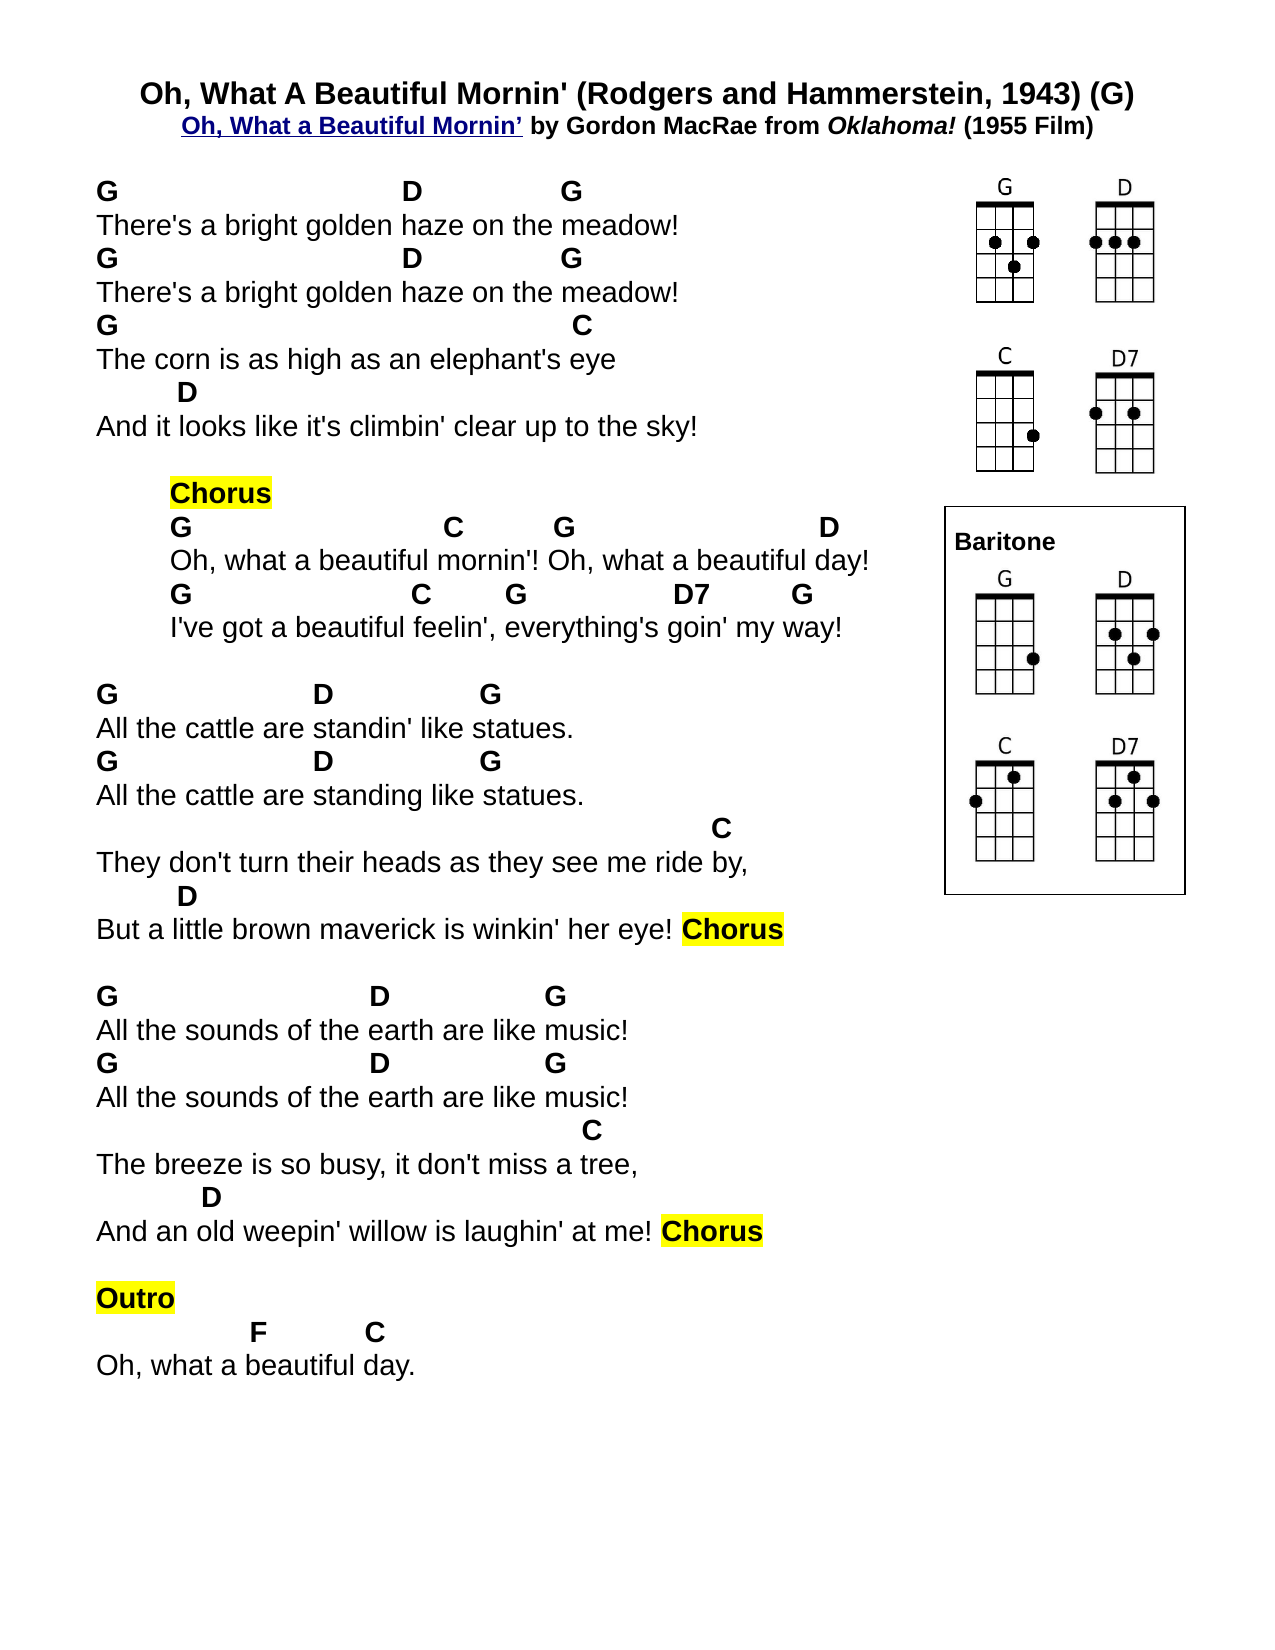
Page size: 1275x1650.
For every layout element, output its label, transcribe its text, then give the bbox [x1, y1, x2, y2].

picture [948, 174, 1062, 325]
table_cell [945, 335, 1065, 506]
picture [948, 567, 1062, 717]
text Oh, What A Beautiful Mornin' (Rodgers and Hammerstein, 1943) (G) [90, 75, 1185, 111]
table_cell [946, 561, 1065, 727]
picture [1068, 567, 1182, 717]
picture [1068, 345, 1182, 496]
text Oh, What a Beautiful Mornin’ by Gordon MacRae from Oklahoma! (1955 Film) [90, 111, 1185, 140]
table_cell [1065, 507, 1184, 561]
picture [1068, 174, 1182, 325]
table_cell Baritone [946, 507, 1065, 561]
table_header [945, 169, 1065, 335]
table_header [1065, 169, 1185, 335]
picture [948, 343, 1062, 494]
table_cell [1065, 895, 1185, 1387]
picture [948, 733, 1062, 884]
table_cell [945, 895, 1065, 1387]
table_header G D G There's a bright golden haze on the meadow! G D G There's a bright golden haze on the meadow! G C The corn is as high as an elephant's eye D And it looks like it's climbin' clear up to the sky! Chorus G C G D Oh, what a beautiful mornin'! Oh, what a beautiful day! G C G D7 G I've got a beautiful feelin', everything's goin' my way! G D G All the cattle are standin' like statues. G D G All the cattle are standing like statues. C They don't turn their heads as they see me ride by, D But a little brown maverick is winkin' her eye! Chorus G D G All the sounds of the earth are like music! G D G All the sounds of the earth are like music! C The breeze is so busy, it don't miss a tree, D And an old weepin' willow is laughin' at me! Chorus Outro F C Oh, what a beautiful day. [90, 169, 945, 1387]
table_cell [1065, 728, 1184, 894]
table_cell [946, 728, 1065, 894]
table_cell [1065, 335, 1185, 506]
picture [1068, 733, 1182, 884]
table_cell [1065, 561, 1184, 727]
